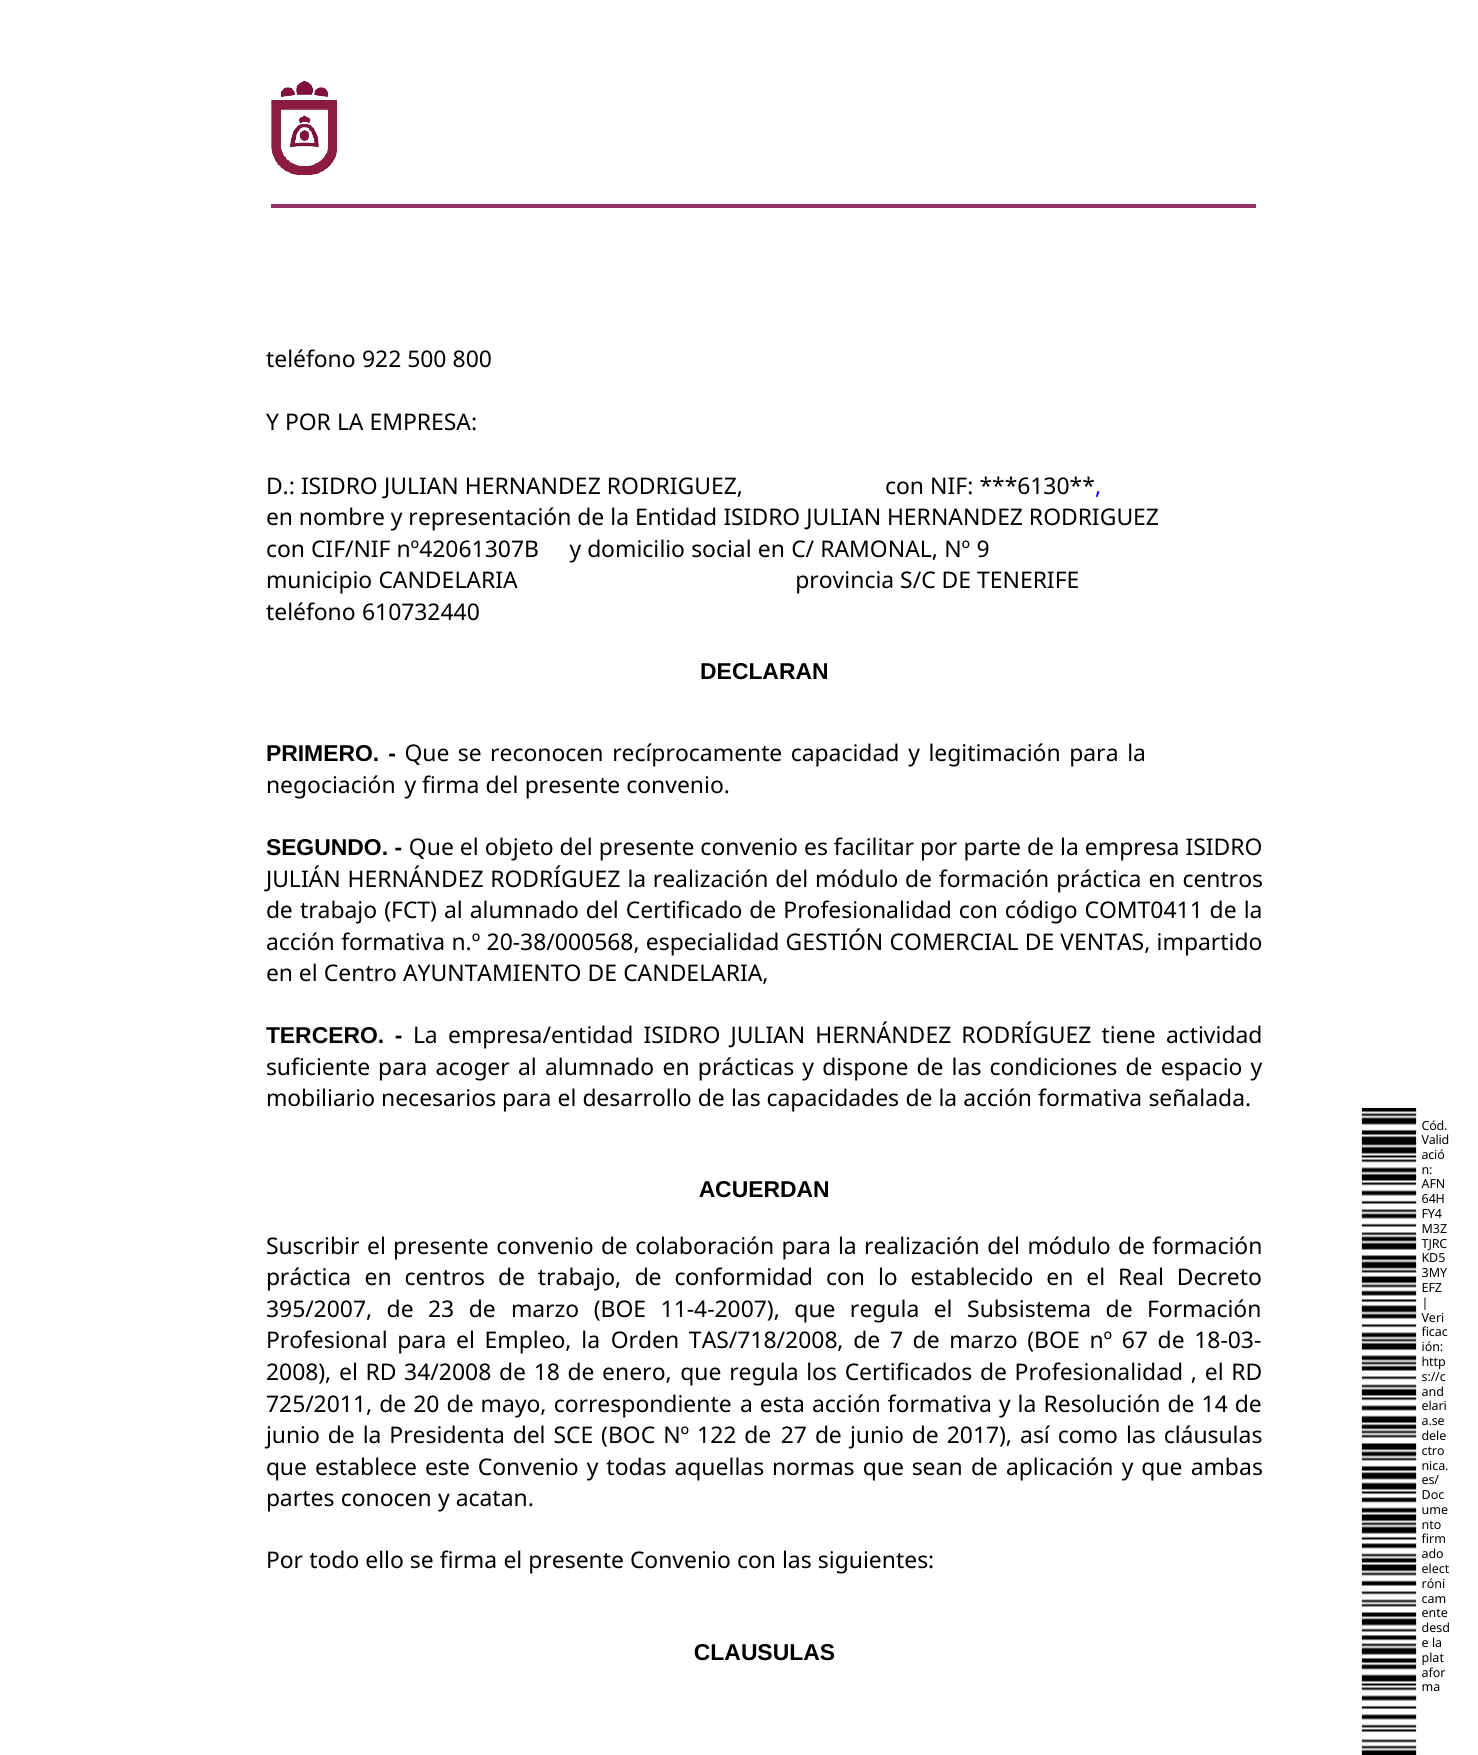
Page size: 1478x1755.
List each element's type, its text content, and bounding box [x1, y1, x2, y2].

text PRIMERO. - Que se reconocen recíprocamente capacidad y legitimación para la negociación y firma del presente convenio. [266, 737, 1263, 800]
text municipio CANDELARIA provincia S/C DE TENERIFE teléfono 610732440 [266, 564, 1090, 627]
text teléfono 922 500 800 Y POR LA EMPRESA: [266, 343, 495, 438]
text Por todo ello se firma el presente Convenio con las siguientes: [266, 1544, 1361, 1576]
subtitle DECLARAN [101, 658, 1427, 684]
text Cód. Validación: AFN64HFY4M3ZTJRCKD53MYEFZ | Verificación: https://candelaria.sedelectronica.es/ Documento firmado electrónicamente desde la plataforma esPublico Gestiona | Página 3 de 83 [1421, 1119, 1450, 1694]
text SEGUNDO. - Que el objeto del presente convenio es facilitar por parte de la empresa ISIDRO JULIÁN HERNÁNDEZ RODRÍGUEZ la realización del módulo de formación práctica en centros de trabajo (FCT) al alumnado del Certificado de Profesionalidad con código COMT0411 de la acción formativa n.º 20-38/000568, especialidad GESTIÓN COMERCIAL DE VENTAS, impartido en el Centro AYUNTAMIENTO DE CANDELARIA, [266, 831, 1263, 988]
text TERCERO. - La empresa/entidad ISIDRO JULIAN HERNÁNDEZ RODRÍGUEZ tiene actividad suficiente para acoger al alumnado en prácticas y dispone de las condiciones de espacio y mobiliario necesarios para el desarrollo de las capacidades de la acción formativa señalada. [266, 1019, 1263, 1113]
subtitle ACUERDAN [101, 1176, 1361, 1203]
text Suscribir el presente convenio de colaboración para la realización del módulo de formación práctica en centros de trabajo, de conformidad con lo establecido en el Real Decreto 395/2007, de 23 de marzo (BOE 11-4-2007), que regula el Subsistema de Formación Profesional para el Empleo, la Orden TAS/718/2008, de 7 de marzo (BOE nº 67 de 18-03-2008), el RD 34/2008 de 18 de enero, que regula los Certificados de Profesionalidad , el RD 725/2011, de 20 de mayo, correspondiente a esta acción formativa y la Resolución de 14 de junio de la Presidenta del SCE (BOC Nº 122 de 27 de junio de 2017), así como las cláusulas que establece este Convenio y todas aquellas normas que sean de aplicación y que ambas partes conocen y acatan. [266, 1230, 1263, 1513]
subtitle CLAUSULAS [101, 1639, 1361, 1665]
text D.: ISIDRO JULIAN HERNANDEZ RODRIGUEZ, con NIF: ***6130**, [266, 470, 1427, 501]
text en nombre y representación de la Entidad ISIDRO JULIAN HERNANDEZ RODRIGUEZ con CIF/NIF nº42061307B y domicilio social en C/ RAMONAL, Nº 9 [266, 501, 1162, 564]
